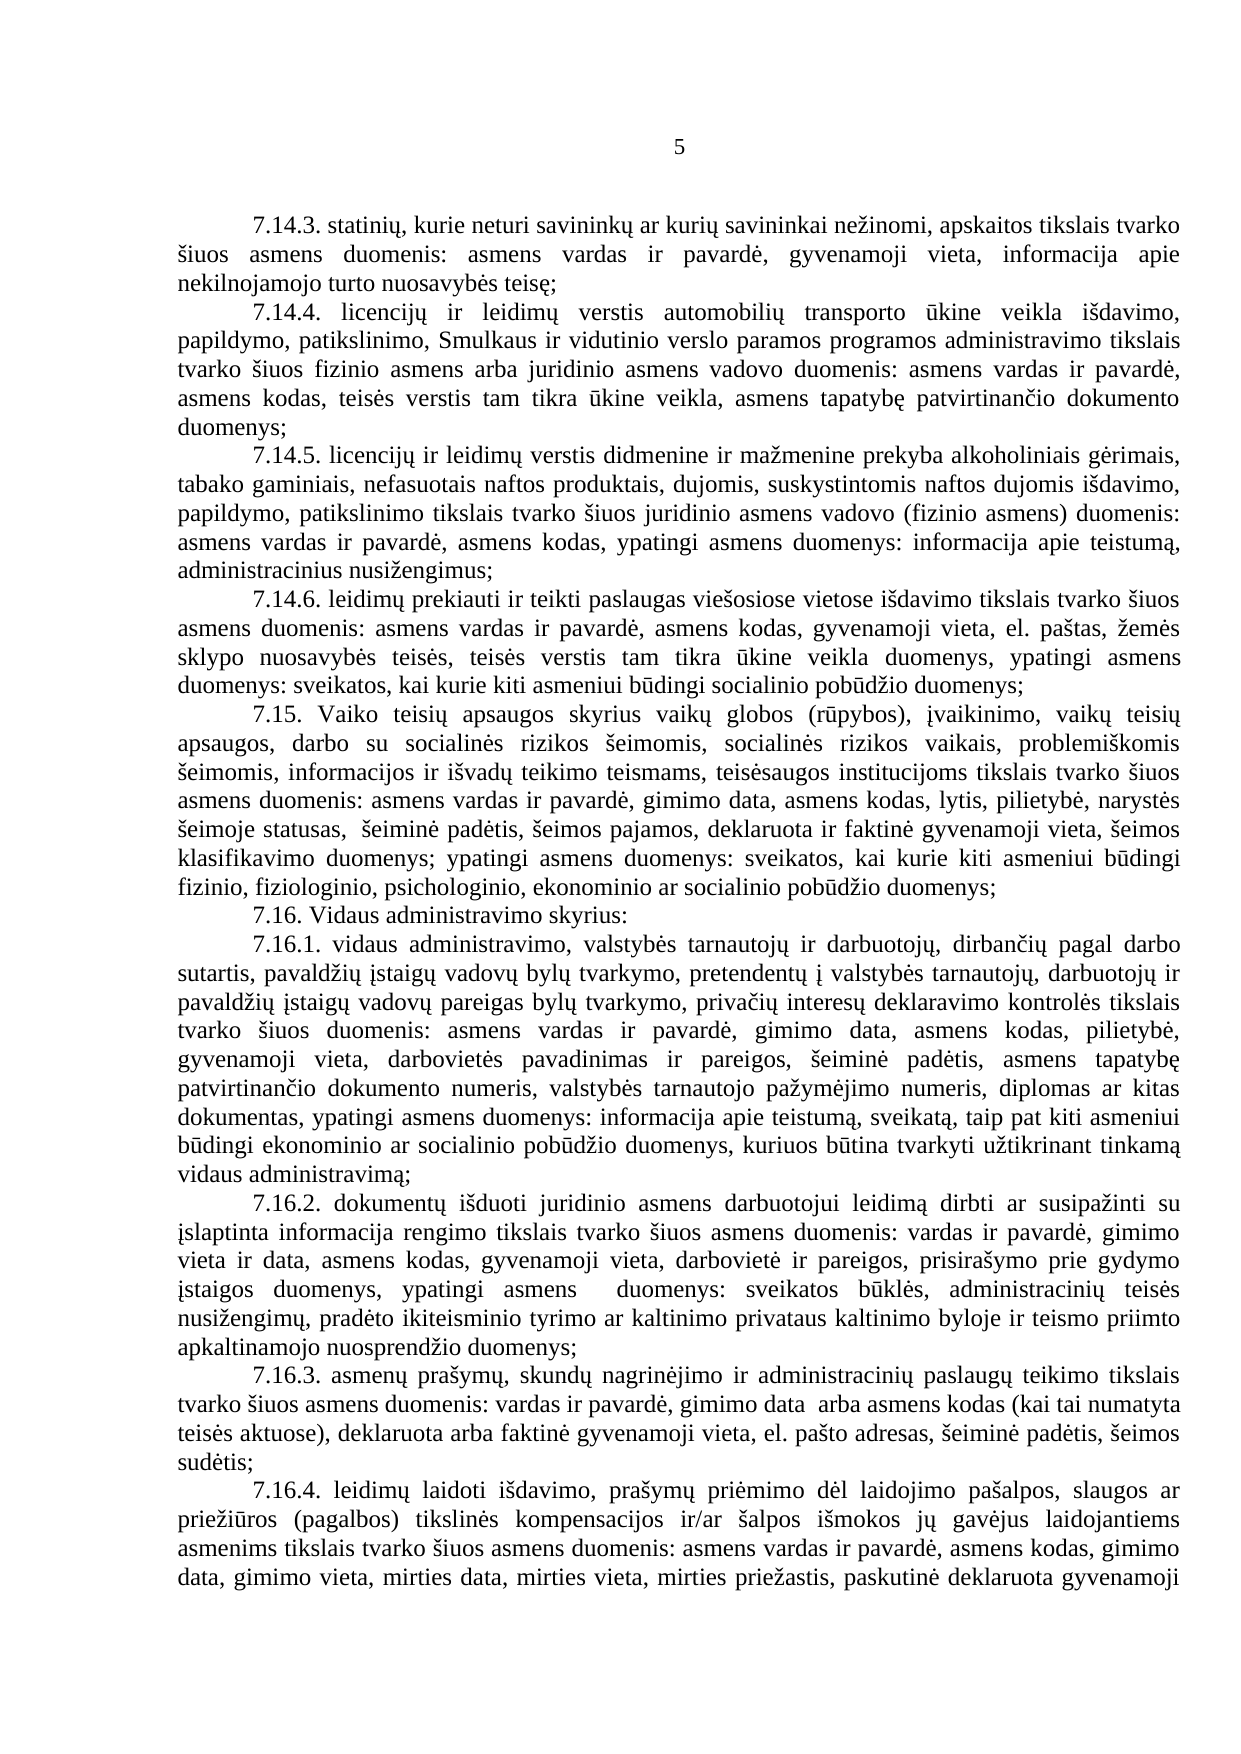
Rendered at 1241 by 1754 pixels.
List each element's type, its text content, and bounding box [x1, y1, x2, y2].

text 7.16.4. leidimų laidoti išdavimo, prašymų priėmimo dėl laidojimo pašalpos, slaugos ar priežiūros (pagalbos) tikslinės kompensacijos ir/ar šalpos išmokos jų gavėjus laidojantiems asmenims tikslais tvarko šiuos asmens duomenis: asmens vardas ir pavardė, asmens kodas, gimimo data, gimimo vieta, mirties data, mirties vieta, mirties priežastis, paskutinė deklaruota gyvenamoji [177, 1475, 1181, 1590]
text 7.16.3. asmenų prašymų, skundų nagrinėjimo ir administracinių paslaugų teikimo tikslais tvarko šiuos asmens duomenis: vardas ir pavardė, gimimo data arba asmens kodas (kai tai numatyta teisės aktuose), deklaruota arba faktinė gyvenamoji vieta, el. pašto adresas, šeiminė padėtis, šeimos sudėtis; [177, 1360, 1181, 1475]
text 7.16. Vidaus administravimo skyrius: [177, 900, 1181, 929]
text 7.14.5. licencijų ir leidimų verstis didmenine ir mažmenine prekyba alkoholiniais gėrimais, tabako gaminiais, nefasuotais naftos produktais, dujomis, suskystintomis naftos dujomis išdavimo, papildymo, patikslinimo tikslais tvarko šiuos juridinio asmens vadovo (fizinio asmens) duomenis: asmens vardas ir pavardė, asmens kodas, ypatingi asmens duomenys: informacija apie teistumą, administracinius nusižengimus; [177, 440, 1181, 584]
text 7.14.3. statinių, kurie neturi savininkų ar kurių savininkai nežinomi, apskaitos tikslais tvarko šiuos asmens duomenis: asmens vardas ir pavardė, gyvenamoji vieta, informacija apie nekilnojamojo turto nuosavybės teisę; [177, 210, 1181, 297]
text 7.15. Vaiko teisių apsaugos skyrius vaikų globos (rūpybos), įvaikinimo, vaikų teisių apsaugos, darbo su socialinės rizikos šeimomis, socialinės rizikos vaikais, problemiškomis šeimomis, informacijos ir išvadų teikimo teismams, teisėsaugos institucijoms tikslais tvarko šiuos asmens duomenis: asmens vardas ir pavardė, gimimo data, asmens kodas, lytis, pilietybė, narystės šeimoje statusas, šeiminė padėtis, šeimos pajamos, deklaruota ir faktinė gyvenamoji vieta, šeimos klasifikavimo duomenys; ypatingi asmens duomenys: sveikatos, kai kurie kiti asmeniui būdingi fizinio, fiziologinio, psichologinio, ekonominio ar socialinio pobūdžio duomenys; [177, 699, 1181, 900]
text 7.14.4. licencijų ir leidimų verstis automobilių transporto ūkine veikla išdavimo, papildymo, patikslinimo, Smulkaus ir vidutinio verslo paramos programos administravimo tikslais tvarko šiuos fizinio asmens arba juridinio asmens vadovo duomenis: asmens vardas ir pavardė, asmens kodas, teisės verstis tam tikra ūkine veikla, asmens tapatybę patvirtinančio dokumento duomenys; [177, 297, 1181, 440]
text 7.16.2. dokumentų išduoti juridinio asmens darbuotojui leidimą dirbti ar susipažinti su įslaptinta informacija rengimo tikslais tvarko šiuos asmens duomenis: vardas ir pavardė, gimimo vieta ir data, asmens kodas, gyvenamoji vieta, darbovietė ir pareigos, prisirašymo prie gydymo įstaigos duomenys, ypatingi asmens duomenys: sveikatos būklės, administracinių teisės nusižengimų, pradėto ikiteisminio tyrimo ar kaltinimo privataus kaltinimo byloje ir teismo priimto apkaltinamojo nuosprendžio duomenys; [177, 1188, 1181, 1360]
text 7.16.1. vidaus administravimo, valstybės tarnautojų ir darbuotojų, dirbančių pagal darbo sutartis, pavaldžių įstaigų vadovų bylų tvarkymo, pretendentų į valstybės tarnautojų, darbuotojų ir pavaldžių įstaigų vadovų pareigas bylų tvarkymo, privačių interesų deklaravimo kontrolės tikslais tvarko šiuos duomenis: asmens vardas ir pavardė, gimimo data, asmens kodas, pilietybė, gyvenamoji vieta, darbovietės pavadinimas ir pareigos, šeiminė padėtis, asmens tapatybę patvirtinančio dokumento numeris, valstybės tarnautojo pažymėjimo numeris, diplomas ar kitas dokumentas, ypatingi asmens duomenys: informacija apie teistumą, sveikatą, taip pat kiti asmeniui būdingi ekonominio ar socialinio pobūdžio duomenys, kuriuos būtina tvarkyti užtikrinant tinkamą vidaus administravimą; [177, 929, 1181, 1188]
text 7.14.6. leidimų prekiauti ir teikti paslaugas viešosiose vietose išdavimo tikslais tvarko šiuos asmens duomenis: asmens vardas ir pavardė, asmens kodas, gyvenamoji vieta, el. paštas, žemės sklypo nuosavybės teisės, teisės verstis tam tikra ūkine veikla duomenys, ypatingi asmens duomenys: sveikatos, kai kurie kiti asmeniui būdingi socialinio pobūdžio duomenys; [177, 584, 1181, 699]
